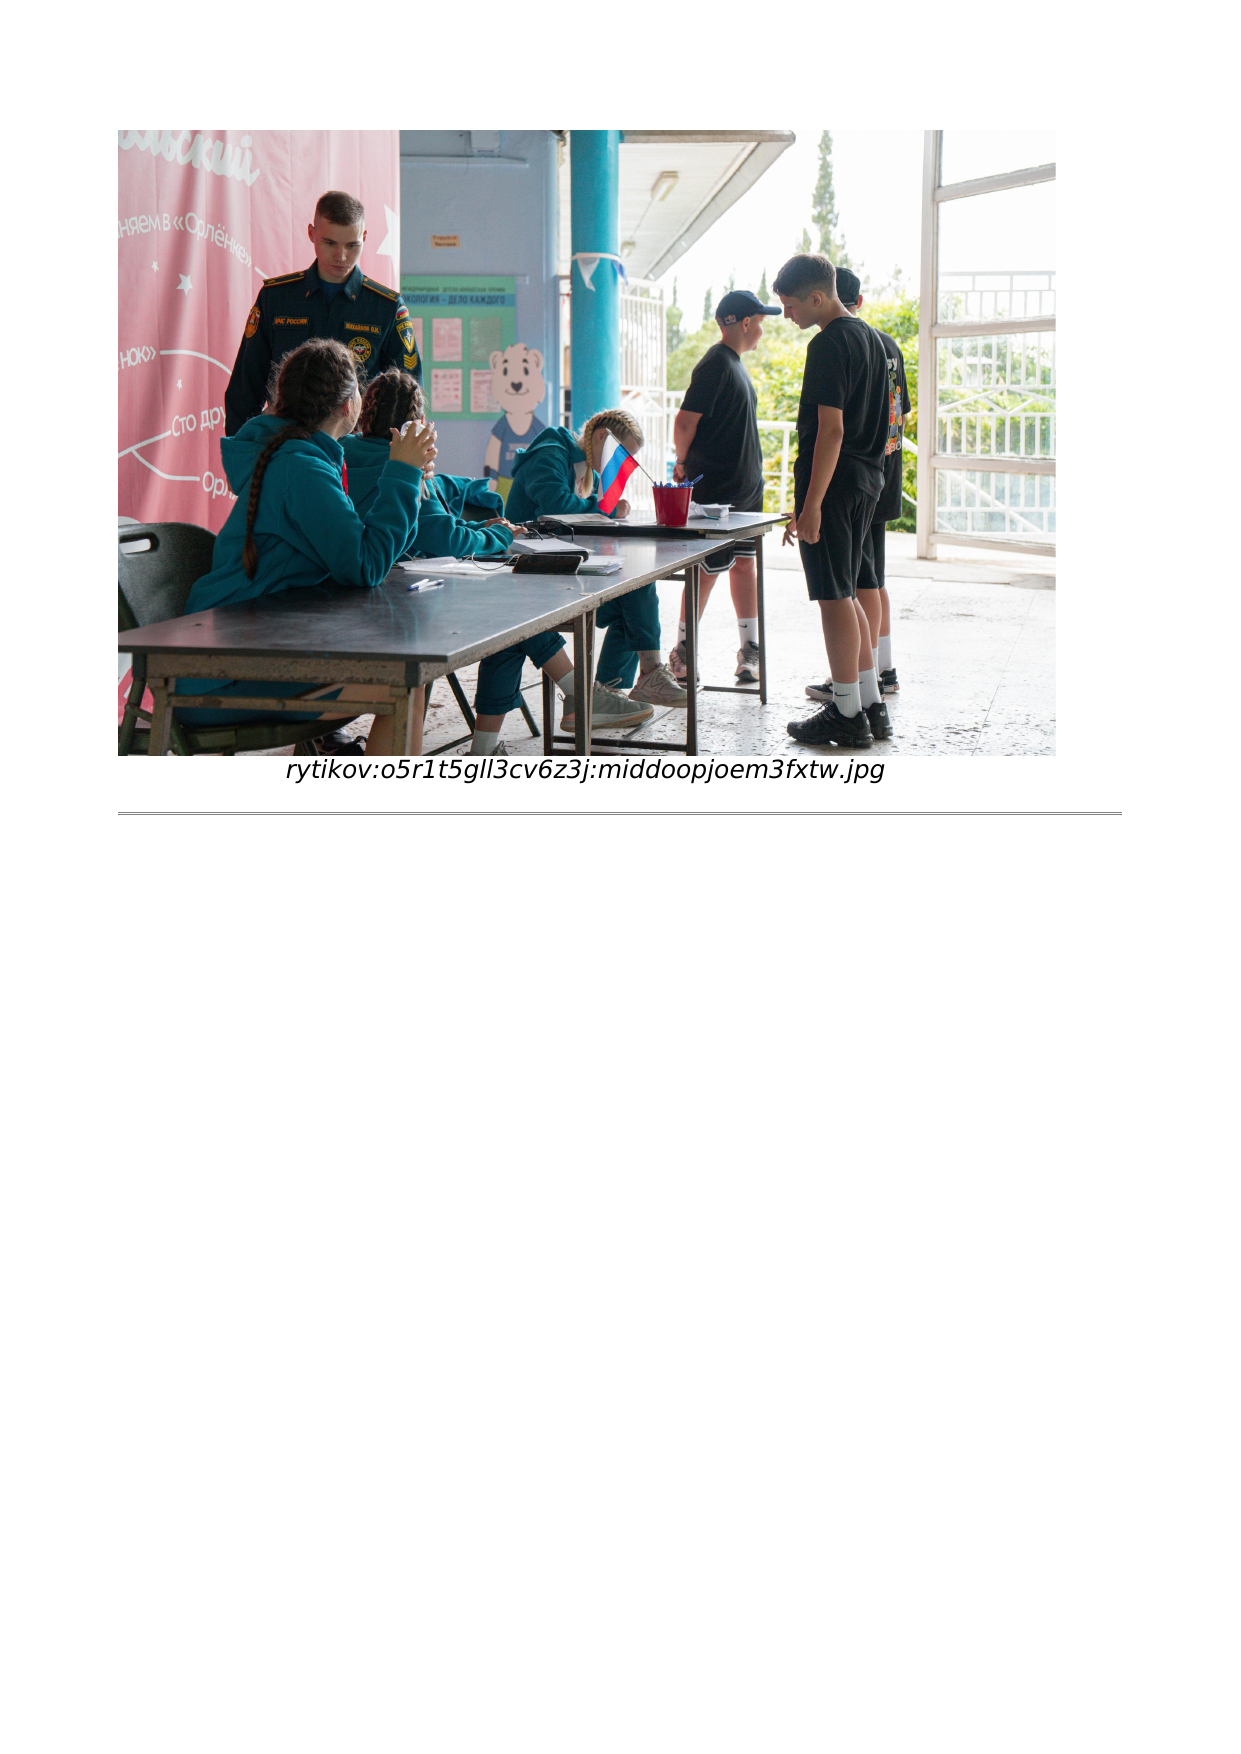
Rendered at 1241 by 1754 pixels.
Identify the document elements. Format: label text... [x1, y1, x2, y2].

text rytikov:o5r1t5gll3cv6z3j:middoopjoem3fxtw.jpg [118, 756, 1056, 785]
picture [118, 130, 1056, 756]
